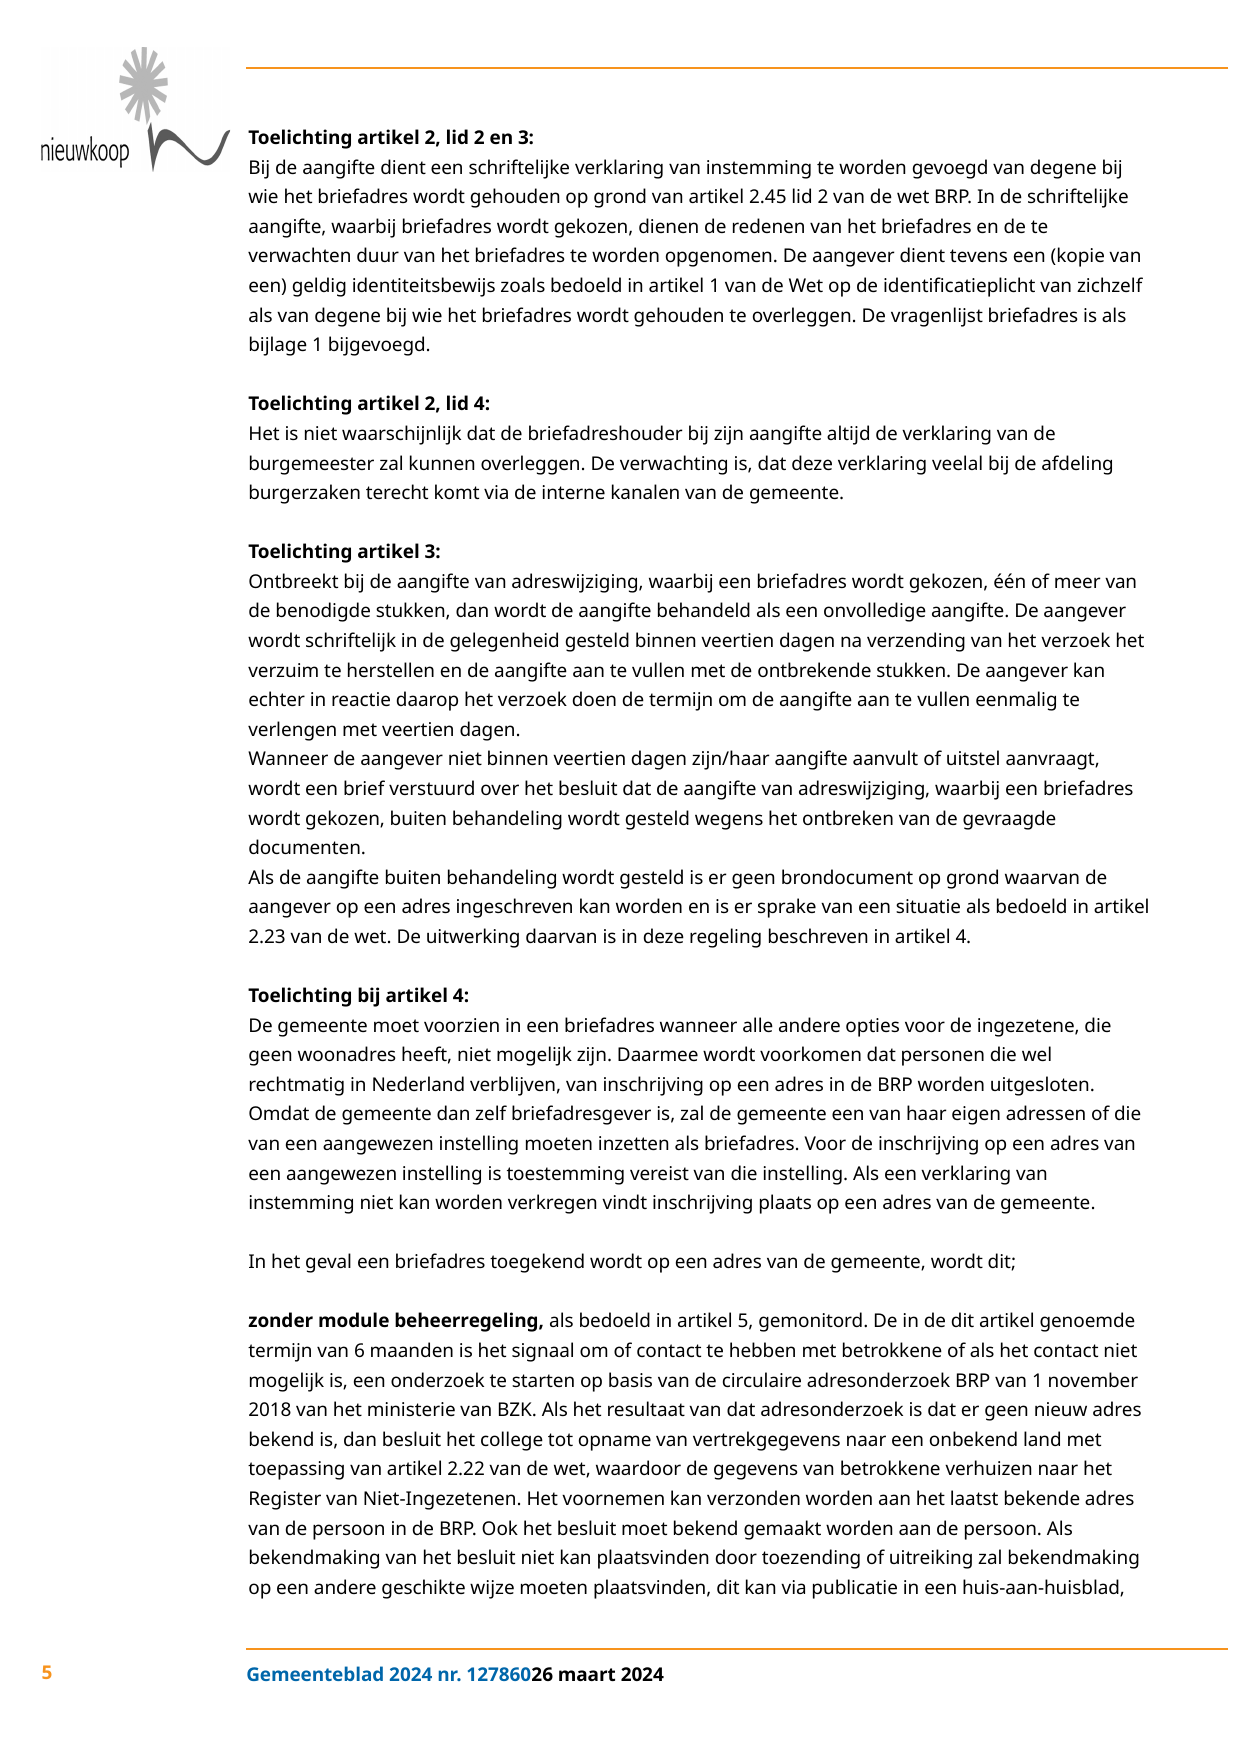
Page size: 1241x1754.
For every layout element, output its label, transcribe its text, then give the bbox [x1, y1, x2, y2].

text zonder module beheerregeling, als bedoeld in artikel 5, gemonitord. De in de dit artikel genoemde termijn van 6 maanden is het signaal om of contact te hebben met betrokkene of als het contact niet mogelijk is, een onderzoek te starten op basis van de circulaire adresonderzoek BRP van 1 november 2018 van het ministerie van BZK. Als het resultaat van dat adresonderzoek is dat er geen nieuw adres bekend is, dan besluit het college tot opname van vertrekgegevens naar een onbekend land met toepassing van artikel 2.22 van de wet, waardoor de gegevens van betrokkene verhuizen naar het Register van Niet-Ingezetenen. Het voornemen kan verzonden worden aan het laatst bekende adres van de persoon in de BRP. Ook het besluit moet bekend gemaakt worden aan de persoon. Als bekendmaking van het besluit niet kan plaatsvinden door toezending of uitreiking zal bekendmaking op een andere geschikte wijze moeten plaatsvinden, dit kan via publicatie in een huis-aan-huisblad, [248, 1308, 1152, 1600]
text In het geval een briefadres toegekend wordt op een adres van de gemeente, wordt dit; [248, 1248, 1152, 1274]
text Omdat de gemeente dan zelf briefadresgever is, zal de gemeente een van haar eigen adressen of die van een aangewezen instelling moeten inzetten als briefadres. Voor de inschrijving op een adres van een aangewezen instelling is toestemming vereist van die instelling. Als een verklaring van instemming niet kan worden verkregen vindt inschrijving plaats op een adres van de gemeente. [248, 1101, 1152, 1215]
text Wanneer de aangever niet binnen veertien dagen zijn/haar aangifte aanvult of uitstel aanvraagt, wordt een brief verstuurd over het besluit dat de aangifte van adreswijziging, waarbij een briefadres wordt gekozen, buiten behandeling wordt gesteld wegens het ontbreken van de gevraagde documenten. [248, 746, 1152, 860]
text Toelichting bij artikel 4: [248, 982, 1152, 1008]
text Toelichting artikel 2, lid 4: [248, 391, 1152, 416]
text Ontbreekt bij de aangifte van adreswijziging, waarbij een briefadres wordt gekozen, één of meer van de benodigde stukken, dan wordt de aangifte behandeld als een onvolledige aangifte. De aangever wordt schriftelijk in de gelegenheid gesteld binnen veertien dagen na verzending van het verzoek het verzuim te herstellen en de aangifte aan te vullen met de ontbrekende stukken. De aangever kan echter in reactie daarop het verzoek doen de termijn om de aangifte aan te vullen eenmalig te verlengen met veertien dagen. [248, 568, 1152, 742]
picture [41, 47, 231, 172]
text Toelichting artikel 3: [248, 538, 1152, 564]
text Bij de aangifte dient een schriftelijke verklaring van instemming te worden gevoegd van degene bij wie het briefadres wordt gehouden op grond van artikel 2.45 lid 2 van de wet BRP. In de schriftelijke aangifte, waarbij briefadres wordt gekozen, dienen de redenen van het briefadres en de te verwachten duur van het briefadres te worden opgenomen. De aangever dient tevens een (kopie van een) geldig identiteitsbewijs zoals bedoeld in artikel 1 van de Wet op de identificatieplicht van zichzelf als van degene bij wie het briefadres wordt gehouden te overleggen. De vragenlijst briefadres is als bijlage 1 bijgevoegd. [248, 154, 1152, 357]
text Toelichting artikel 2, lid 2 en 3: [248, 124, 1152, 150]
text De gemeente moet voorzien in een briefadres wanneer alle andere opties voor de ingezetene, die geen woonadres heeft, niet mogelijk zijn. Daarmee wordt voorkomen dat personen die wel rechtmatig in Nederland verblijven, van inschrijving op een adres in de BRP worden uitgesloten. [248, 1012, 1152, 1097]
text Het is niet waarschijnlijk dat de briefadreshouder bij zijn aangifte altijd de verklaring van de burgemeester zal kunnen overleggen. De verwachting is, dat deze verklaring veelal bij de afdeling burgerzaken terecht komt via de interne kanalen van de gemeente. [248, 420, 1152, 505]
text Als de aangifte buiten behandeling wordt gesteld is er geen brondocument op grond waarvan de aangever op een adres ingeschreven kan worden en is er sprake van een situatie als bedoeld in artikel 2.23 van de wet. De uitwerking daarvan is in deze regeling beschreven in artikel 4. [248, 864, 1152, 949]
